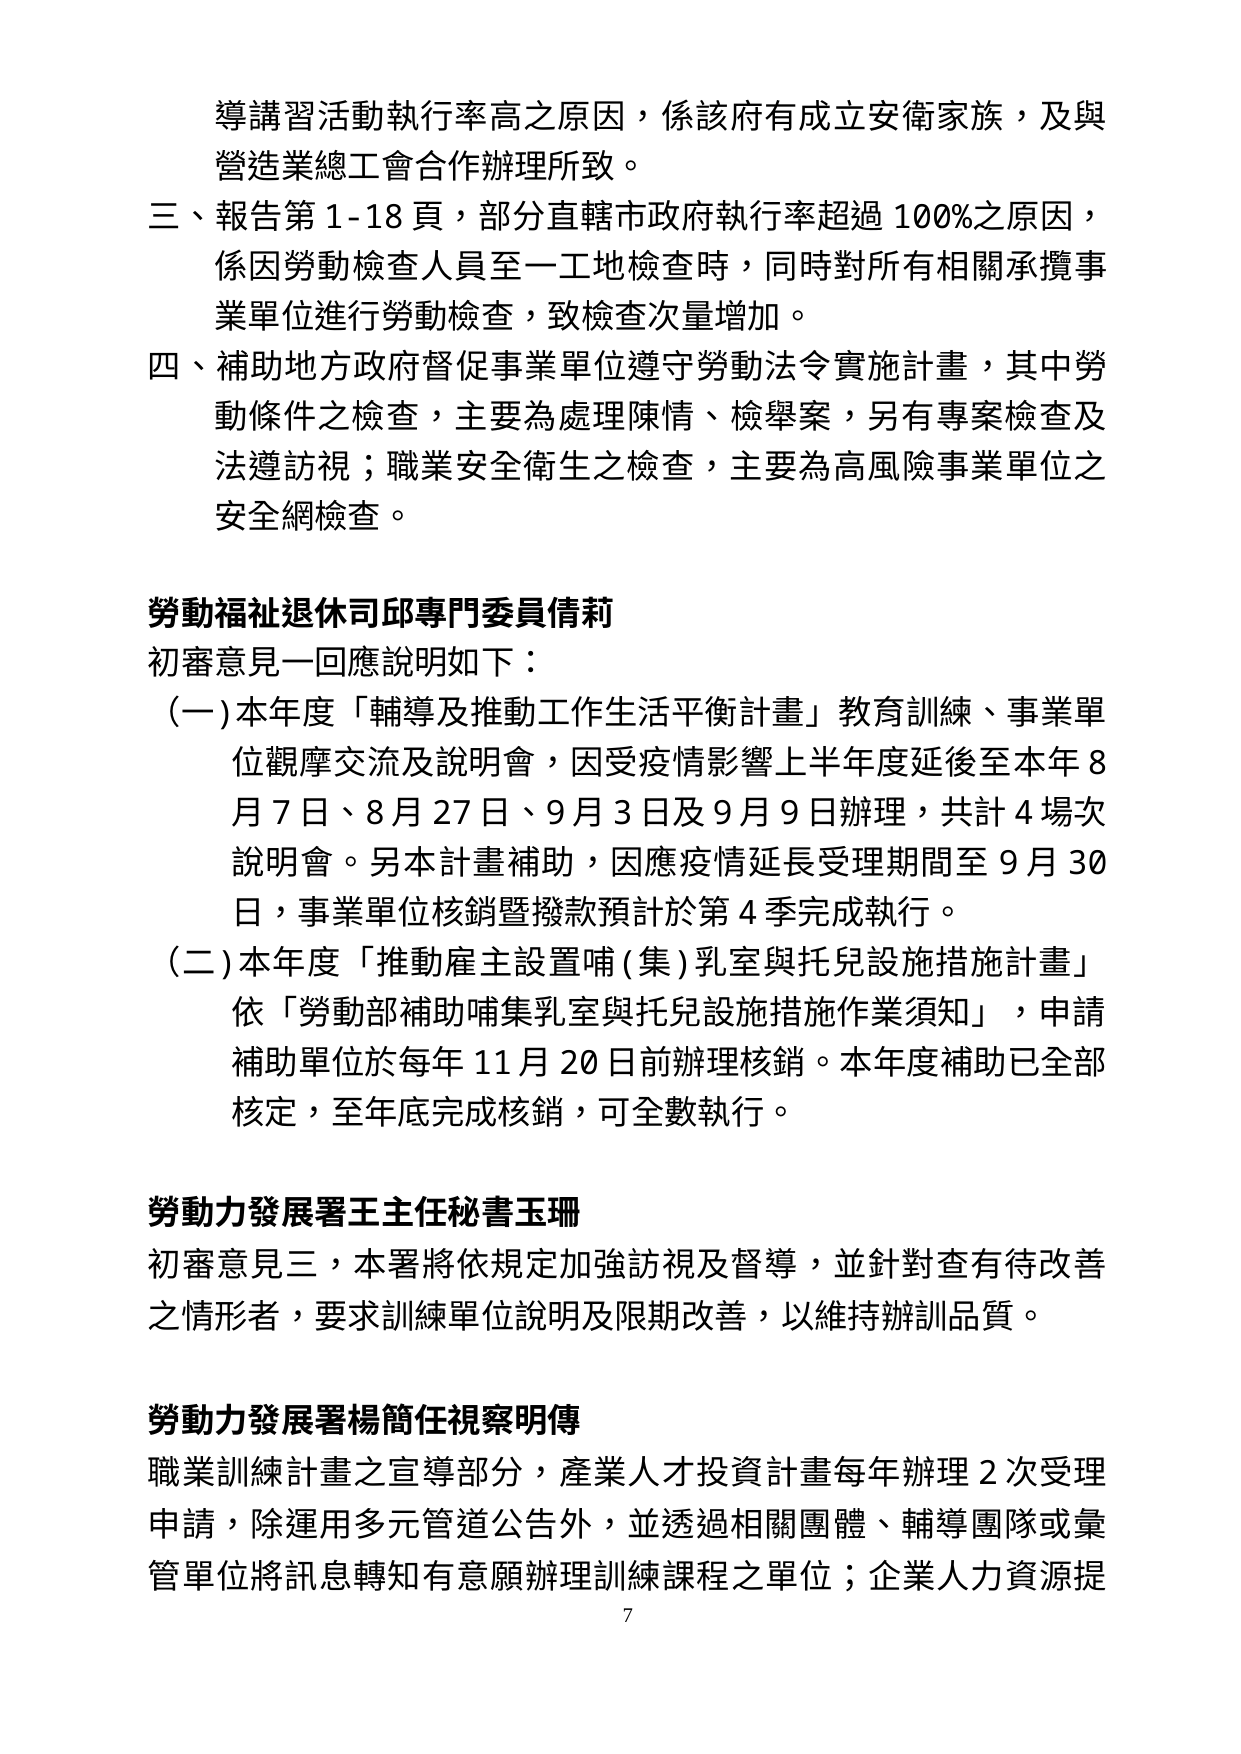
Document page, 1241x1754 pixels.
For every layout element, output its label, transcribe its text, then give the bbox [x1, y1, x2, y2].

text 勞動福祉退休司邱專門委員倩莉 [148, 587, 1107, 634]
text 三、報告第1-18頁，部分直轄市政府執行率超過100%之原因，係因勞動檢查人員至一工地檢查時，同時對所有相關承攬事業單位進行勞動檢查，致檢查次量增加。 [148, 189, 1107, 339]
text 勞動力發展署楊簡任視察明傳 [148, 1391, 1107, 1443]
text 導講習活動執行率高之原因，係該府有成立安衛家族，及與營造業總工會合作辦理所致。 [148, 89, 1107, 189]
text （二)本年度「推動雇主設置哺(集)乳室與托兒設施措施計畫」，依「勞動部補助哺集乳室與托兒設施措施作業須知」，申請補助單位於每年11月20日前辦理核銷。本年度補助已全部核定，至年底完成核銷，可全數執行。 [148, 934, 1107, 1134]
text 初審意見三，本署將依規定加強訪視及督導，並針對查有待改善之情形者，要求訓練單位說明及限期改善，以維持辦訓品質。 [148, 1234, 1107, 1339]
text 職業訓練計畫之宣導部分，產業人才投資計畫每年辦理2次受理申請，除運用多元管道公告外，並透過相關團體、輔導團隊或彙管單位將訊息轉知有意願辦理訓練課程之單位；企業人力資源提 [148, 1443, 1107, 1599]
text 四、補助地方政府督促事業單位遵守勞動法令實施計畫，其中勞動條件之檢查，主要為處理陳情、檢舉案，另有專案檢查及法遵訪視；職業安全衛生之檢查，主要為高風險事業單位之安全網檢查。 [148, 339, 1107, 539]
text 勞動力發展署王主任秘書玉珊 [148, 1182, 1107, 1234]
text 初審意見一回應說明如下： [148, 634, 1107, 684]
text （一)本年度「輔導及推動工作生活平衡計畫」教育訓練、事業單位觀摩交流及說明會，因受疫情影響上半年度延後至本年8月7日、8月27日、9月3日及9月9日辦理，共計4場次說明會。另本計畫補助，因應疫情延長受理期間至9月30日，事業單位核銷暨撥款預計於第4季完成執行。 [148, 684, 1107, 934]
